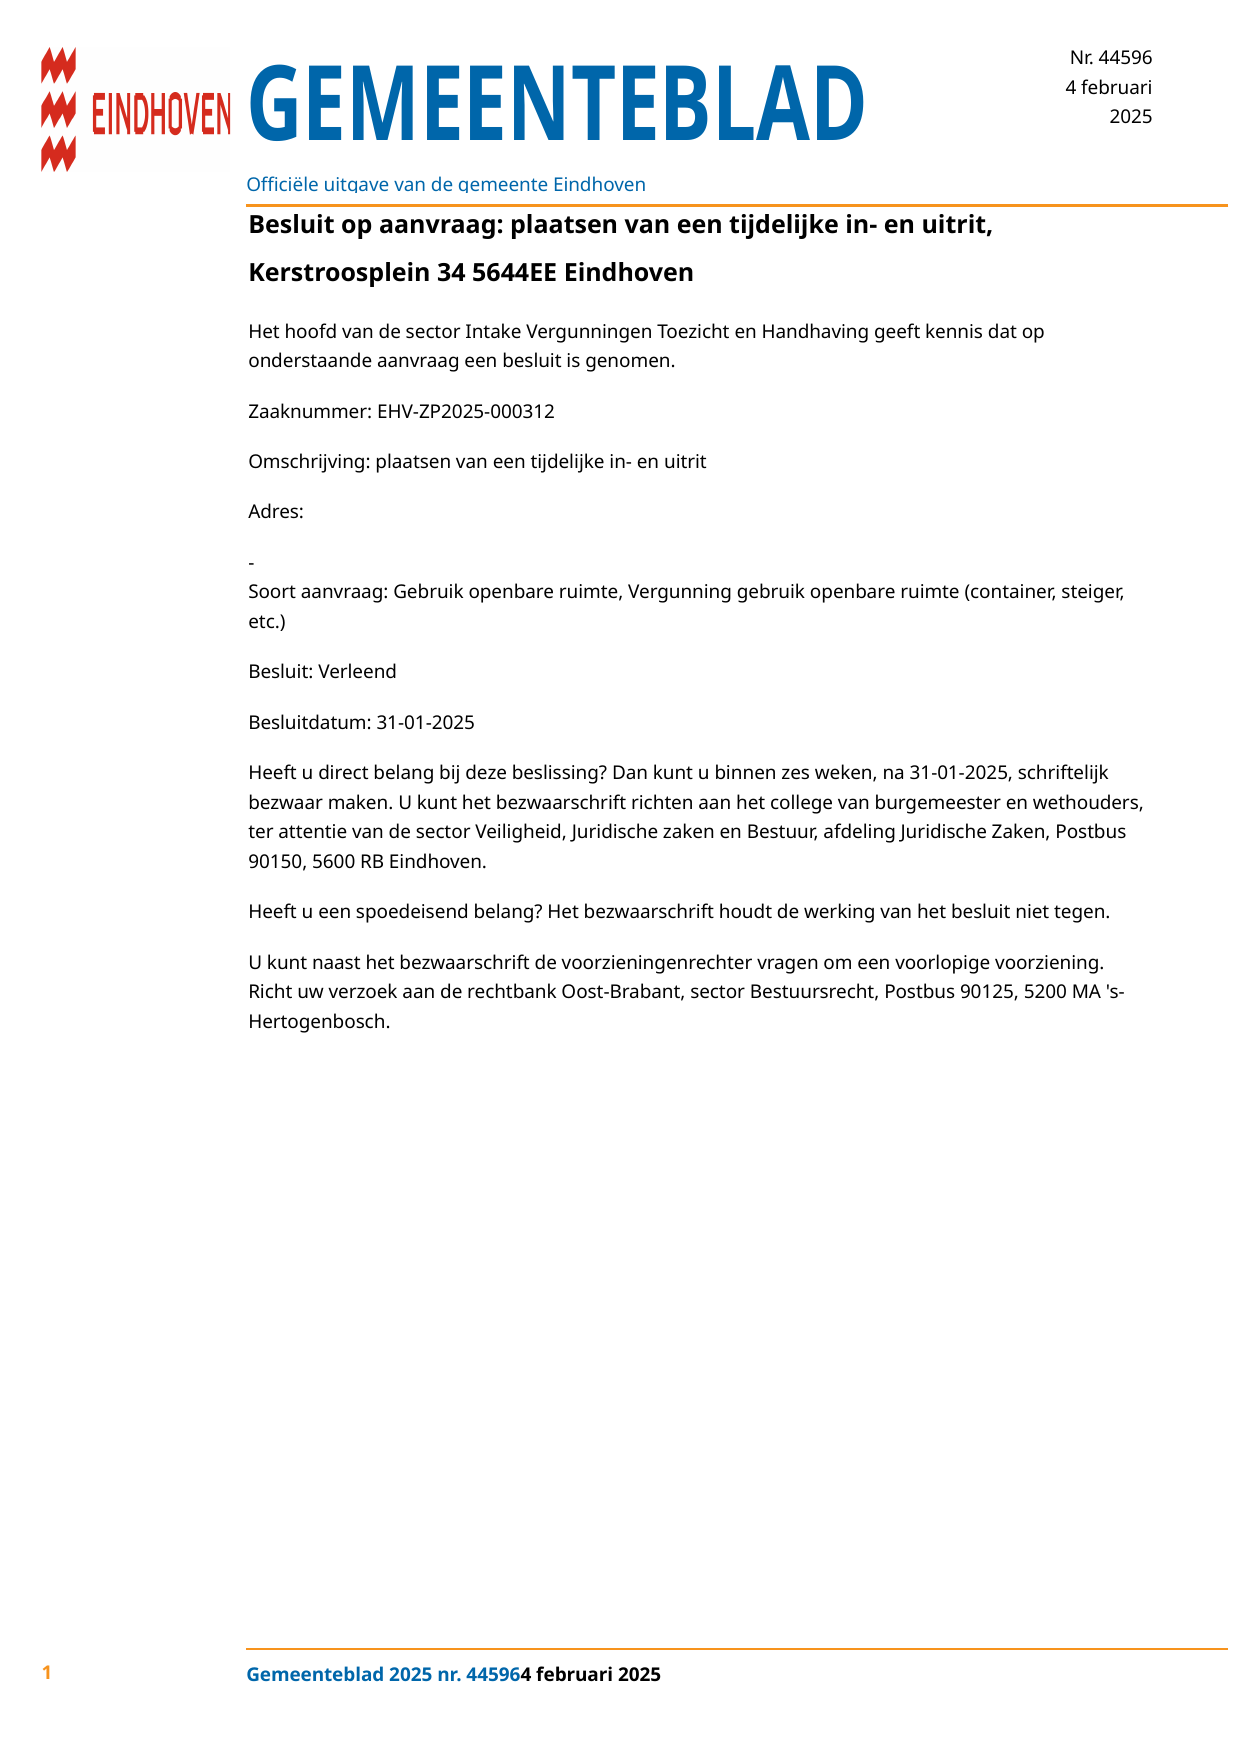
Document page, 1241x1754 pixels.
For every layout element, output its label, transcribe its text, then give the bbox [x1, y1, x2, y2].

text Besluit op aanvraag: plaatsen van een tijdelijke in- en uitrit, Kerstroosplein 34 5644EE Eindhoven [248, 207, 1152, 288]
text Besluit: Verleend [248, 659, 1152, 684]
text Soort aanvraag: Gebruik openbare ruimte, Vergunning gebruik openbare ruimte (container, steiger, etc.) [248, 579, 1152, 634]
text Besluitdatum: 31-01-2025 [248, 709, 1152, 735]
text Adres: [248, 499, 1152, 524]
text Het hoofd van de sector Intake Vergunningen Toezicht en Handhaving geeft kennis dat op onderstaande aanvraag een besluit is genomen. [248, 318, 1152, 373]
text Omschrijving: plaatsen van een tijdelijke in- en uitrit [248, 448, 1152, 474]
text Heeft u direct belang bij deze beslissing? Dan kunt u binnen zes weken, na 31-01-2025, schriftelijk bezwaar maken. U kunt het bezwaarschrift richten aan het college van burgemeester en wethouders, ter attentie van de sector Veiligheid, Juridische zaken en Bestuur, afdeling Juridische Zaken, Postbus 90150, 5600 RB Eindhoven. [248, 759, 1152, 874]
text Heeft u een spoedeisend belang? Het bezwaarschrift houdt de werking van het besluit niet tegen. [248, 899, 1152, 924]
picture [41, 47, 231, 172]
text U kunt naast het bezwaarschrift de voorzieningenrechter vragen om een voorlopige voorziening. Richt uw verzoek aan de rechtbank Oost-Brabant, sector Bestuursrecht, Postbus 90125, 5200 MA 's-Hertogenbosch. [248, 949, 1152, 1034]
text Zaaknummer: EHV-ZP2025-000312 [248, 398, 1152, 424]
